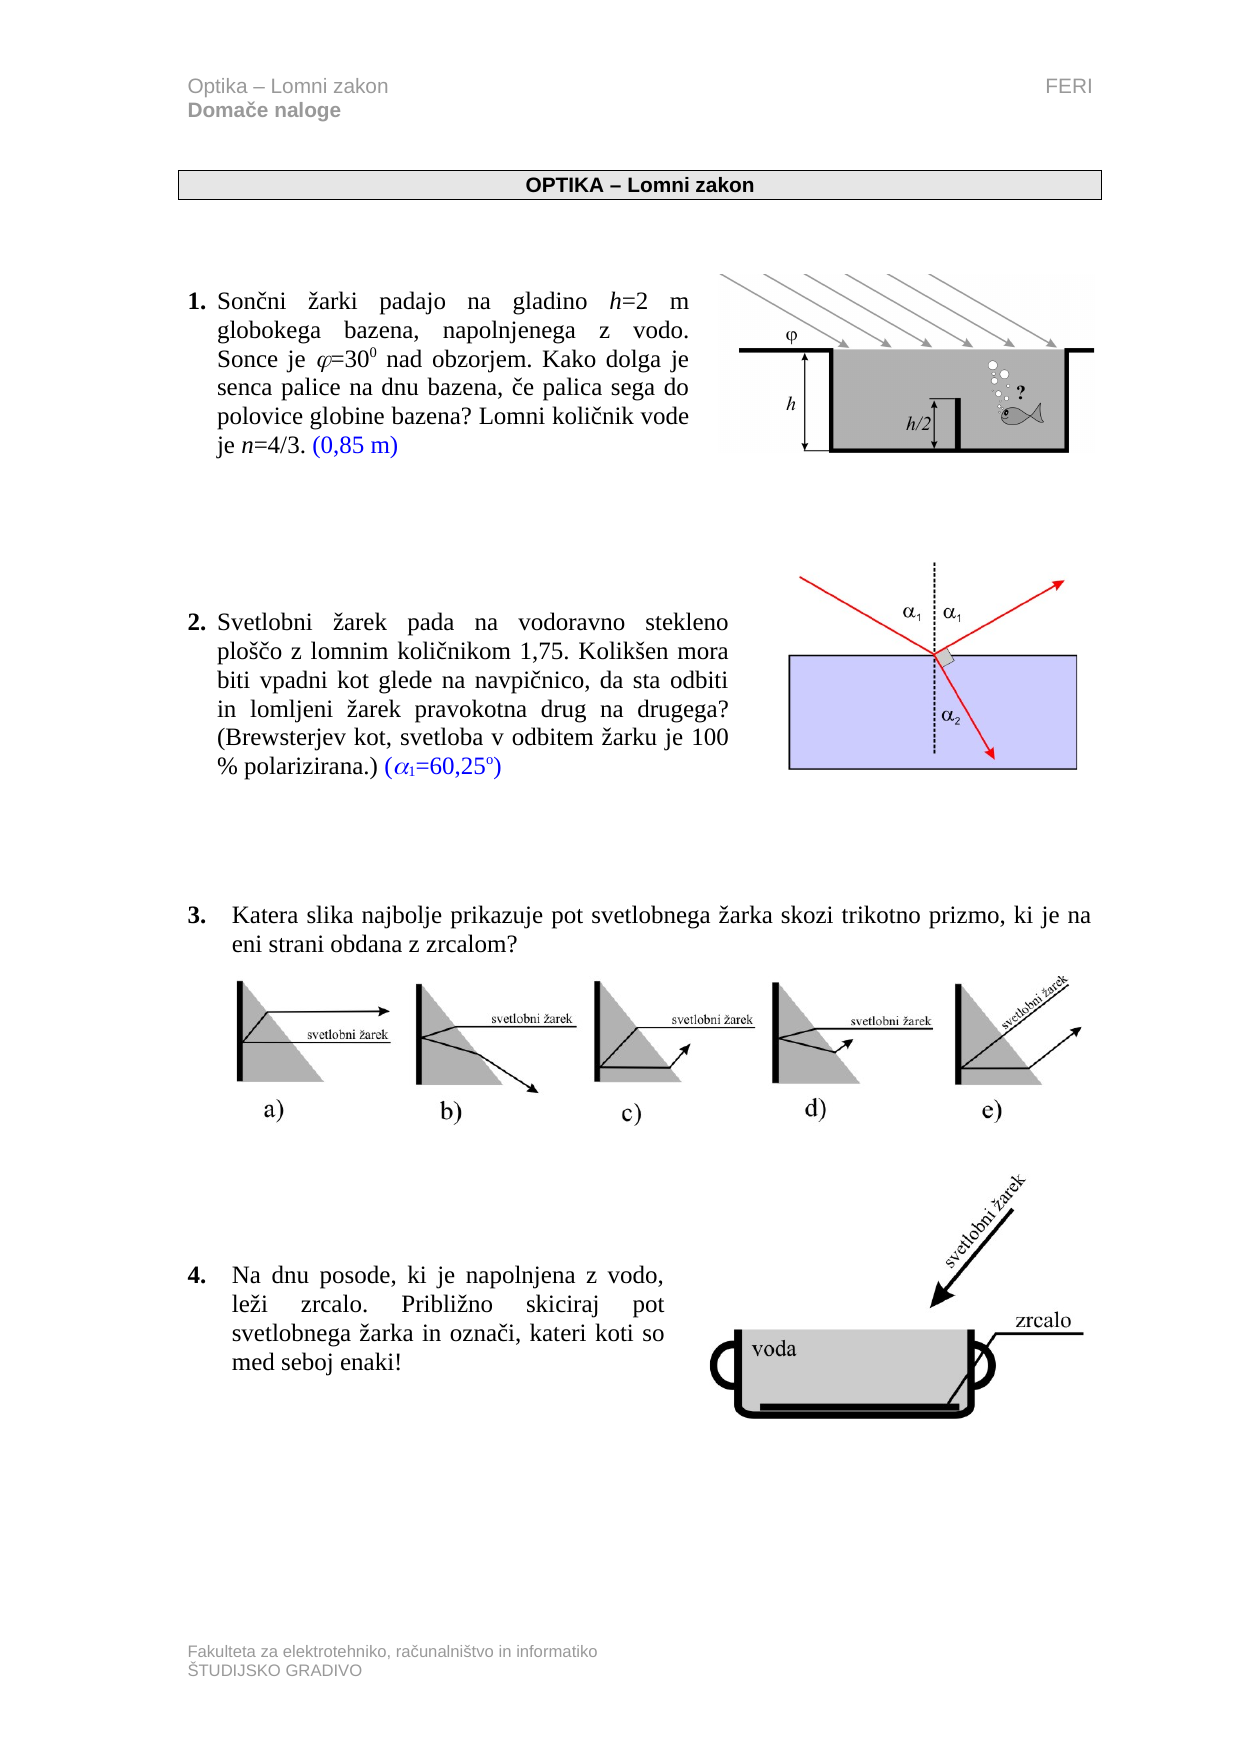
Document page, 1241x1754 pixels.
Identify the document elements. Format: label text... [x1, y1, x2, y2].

picture [718, 274, 1095, 453]
text 4. Na dnu posode, ki je napolnjena z vodo, leži zrcalo. Približno skiciraj pot svetlobnega žarka in označi, kateri koti so med seboj enaki! [187, 1260, 664, 1375]
picture [788, 562, 1078, 770]
picture [709, 1174, 1084, 1419]
text OPTIKA – Lomni zakon [179, 171, 1101, 199]
text 2. Svetlobni žarek pada na vodoravno stekleno ploščo z lomnim količnikom 1,75. Kolikšen mora biti vpadni kot glede na navpičnico, da sta odbiti in lomljeni žarek pravokotna drug na drugega? (Brewsterjev kot, svetloba v odbitem žarku je 100 % polarizirana.) (1=60,25o) [187, 607, 729, 780]
text 1. Sončni žarki padajo na gladino h=2 m globokega bazena, napolnjenega z vodo. Sonce je =300 nad obzorjem. Kako dolga je senca palice na dnu bazena, če palica sega do polovice globine bazena? Lomni količnik vode je n=4/3. (0,85 m) [187, 286, 689, 459]
text 3. Katera slika najbolje prikazuje pot svetlobnega žarka skozi trikotno prizmo, ki je na eni strani obdana z zrcalom? [187, 900, 1093, 957]
picture [236, 976, 1082, 1126]
